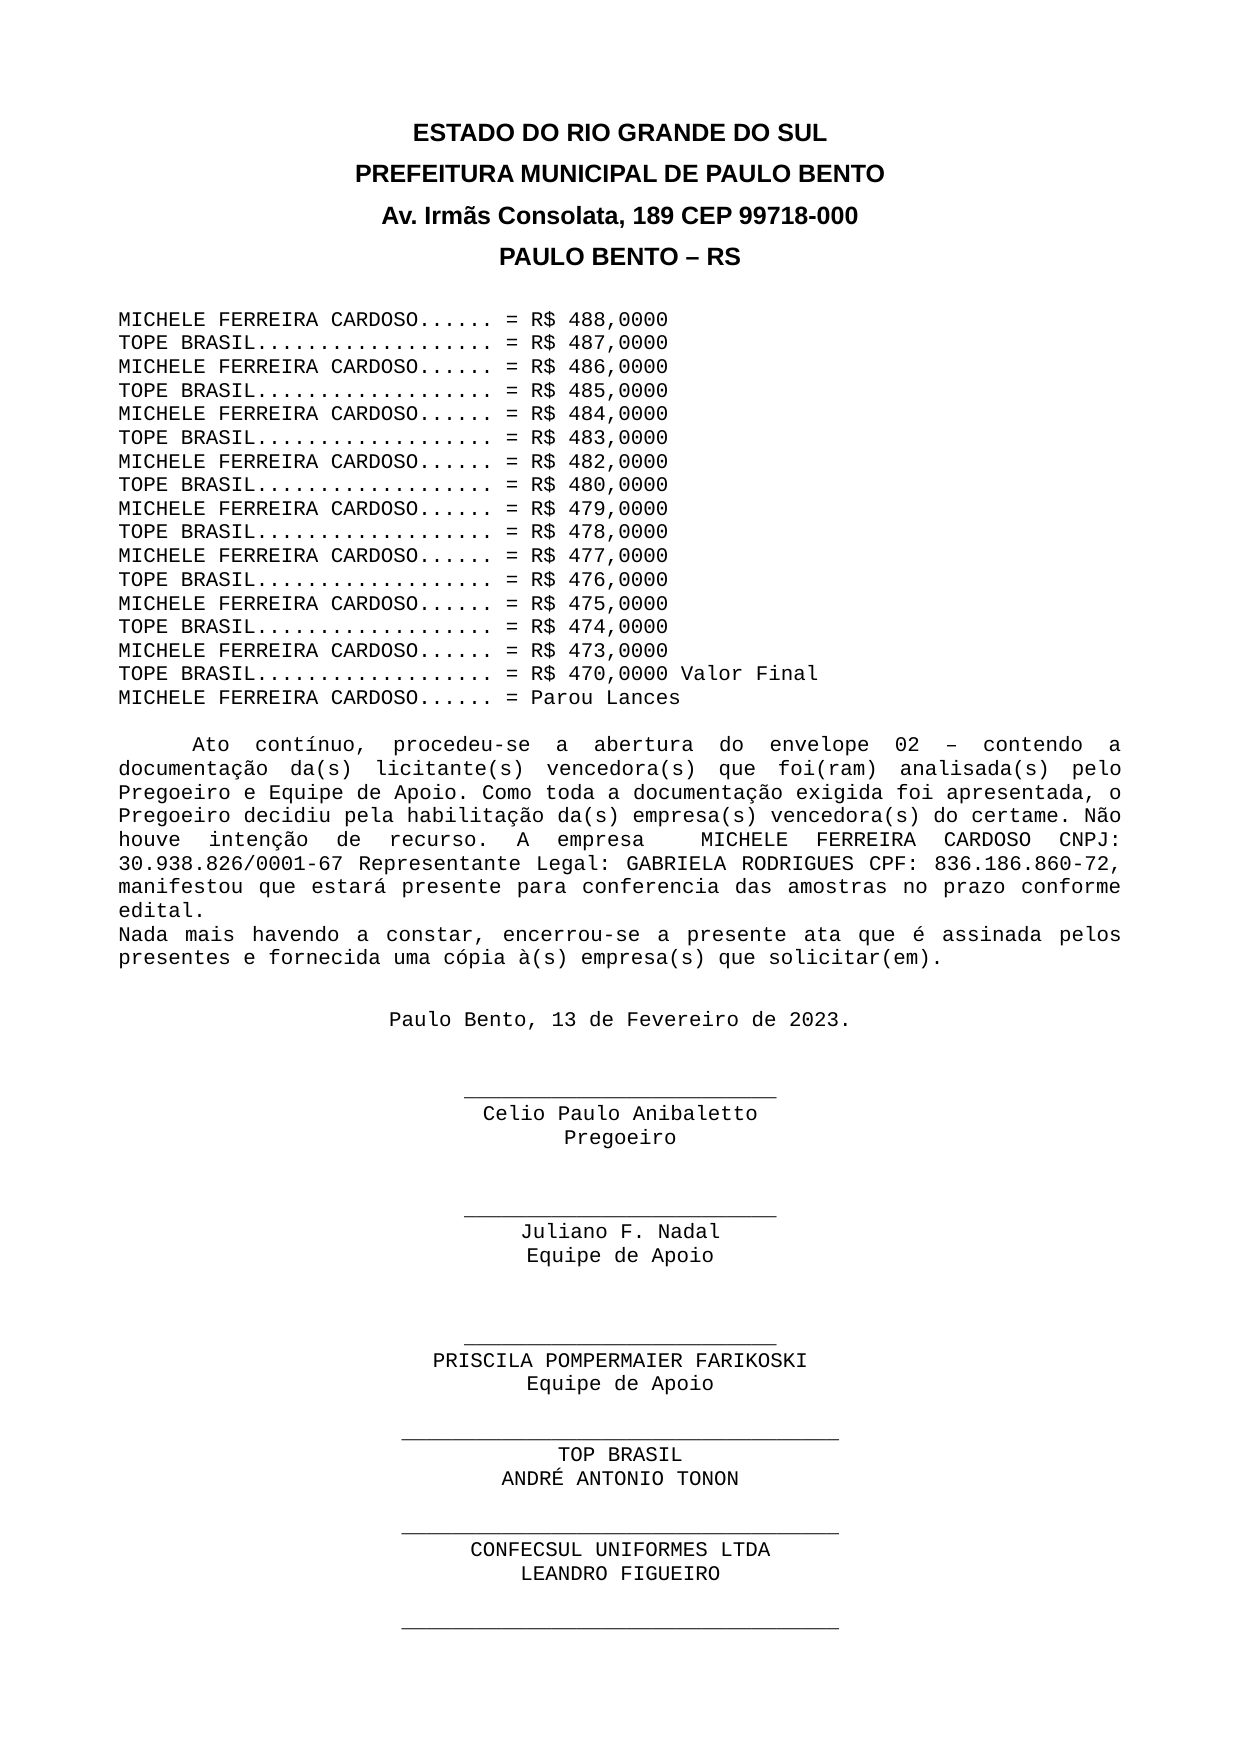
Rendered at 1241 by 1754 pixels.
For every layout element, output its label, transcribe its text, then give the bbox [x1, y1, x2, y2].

text ___________________________________ TOP BRASIL ANDRÉ ANTONIO TONON ___________________________________ CONFECSUL UNIFORMES LTDA LEANDRO FIGUEIRO ___________________________________ [118, 1397, 1122, 1633]
text _________________________ PRISCILA POMPERMAIER FARIKOSKI Equipe de Apoio [118, 1326, 1122, 1397]
text _________________________ Celio Paulo Anibaletto Pregoeiro [118, 1079, 1122, 1198]
text MICHELE FERREIRA CARDOSO...... = R$ 488,0000 TOPE BRASIL................... = R$ 487,0000 MICHELE FERREIRA CARDOSO...... = R$ 486,0000 TOPE BRASIL................... = R$ 485,0000 MICHELE FERREIRA CARDOSO...... = R$ 484,0000 TOPE BRASIL................... = R$ 483,0000 MICHELE FERREIRA CARDOSO...... = R$ 482,0000 TOPE BRASIL................... = R$ 480,0000 MICHELE FERREIRA CARDOSO...... = R$ 479,0000 TOPE BRASIL................... = R$ 478,0000 MICHELE FERREIRA CARDOSO...... = R$ 477,0000 TOPE BRASIL................... = R$ 476,0000 MICHELE FERREIRA CARDOSO...... = R$ 475,0000 TOPE BRASIL................... = R$ 474,0000 MICHELE FERREIRA CARDOSO...... = R$ 473,0000 TOPE BRASIL................... = R$ 470,0000 Valor Final MICHELE FERREIRA CARDOSO...... = Parou Lances [118, 309, 1122, 711]
text Ato contínuo, procedeu-se a abertura do envelope 02 – contendo a documentação da(s) licitante(s) vencedora(s) que foi(ram) analisada(s) pelo Pregoeiro e Equipe de Apoio. Como toda a documentação exigida foi apresentada, o Pregoeiro decidiu pela habilitação da(s) empresa(s) vencedora(s) do certame. Não houve intenção de recurso. A empresa MICHELE FERREIRA CARDOSO CNPJ: 30.938.826/0001-67 Representante Legal: GABRIELA RODRIGUES CPF: 836.186.860-72, manifestou que estará presente para conferencia das amostras no prazo conforme edital. [118, 734, 1122, 923]
text _________________________ Juliano F. Nadal Equipe de Apoio [118, 1198, 1122, 1269]
text Paulo Bento, 13 de Fevereiro de 2023. [118, 1008, 1122, 1032]
text Nada mais havendo a constar, encerrou-se a presente ata que é assinada pelos presentes e fornecida uma cópia à(s) empresa(s) que solicitar(em). [118, 923, 1122, 971]
